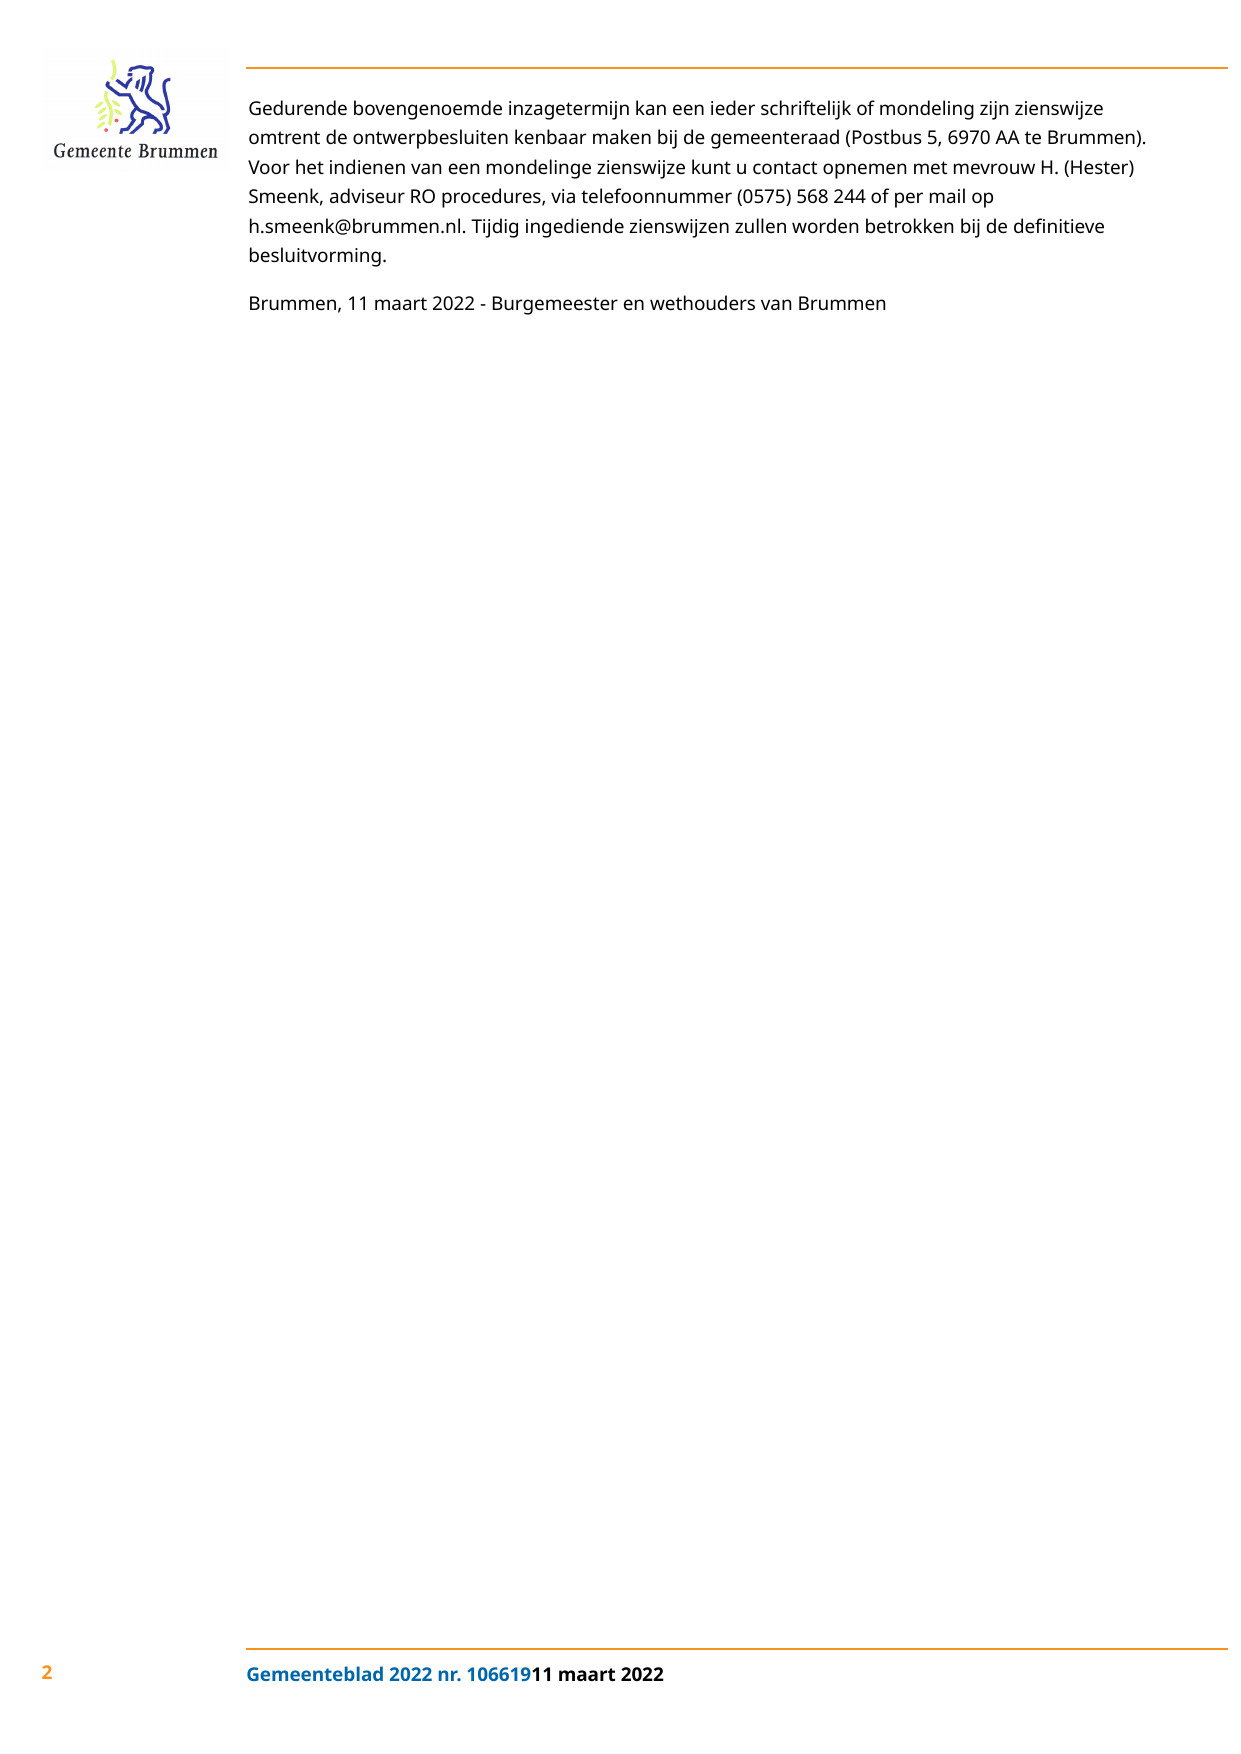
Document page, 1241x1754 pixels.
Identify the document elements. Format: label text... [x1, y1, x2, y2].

text Brummen, 11 maart 2022 - Burgemeester en wethouders van Brummen [248, 291, 1152, 316]
picture [41, 47, 231, 172]
text Gedurende bovengenoemde inzagetermijn kan een ieder schriftelijk of mondeling zijn zienswijze omtrent de ontwerpbesluiten kenbaar maken bij de gemeenteraad (Postbus 5, 6970 AA te Brummen). Voor het indienen van een mondelinge zienswijze kunt u contact opnemen met mevrouw H. (Hester) Smeenk, adviseur RO procedures, via telefoonnummer (0575) 568 244 of per mail op h.smeenk@brummen.nl. Tijdig ingediende zienswijzen zullen worden betrokken bij de definitieve besluitvorming. [248, 95, 1152, 268]
